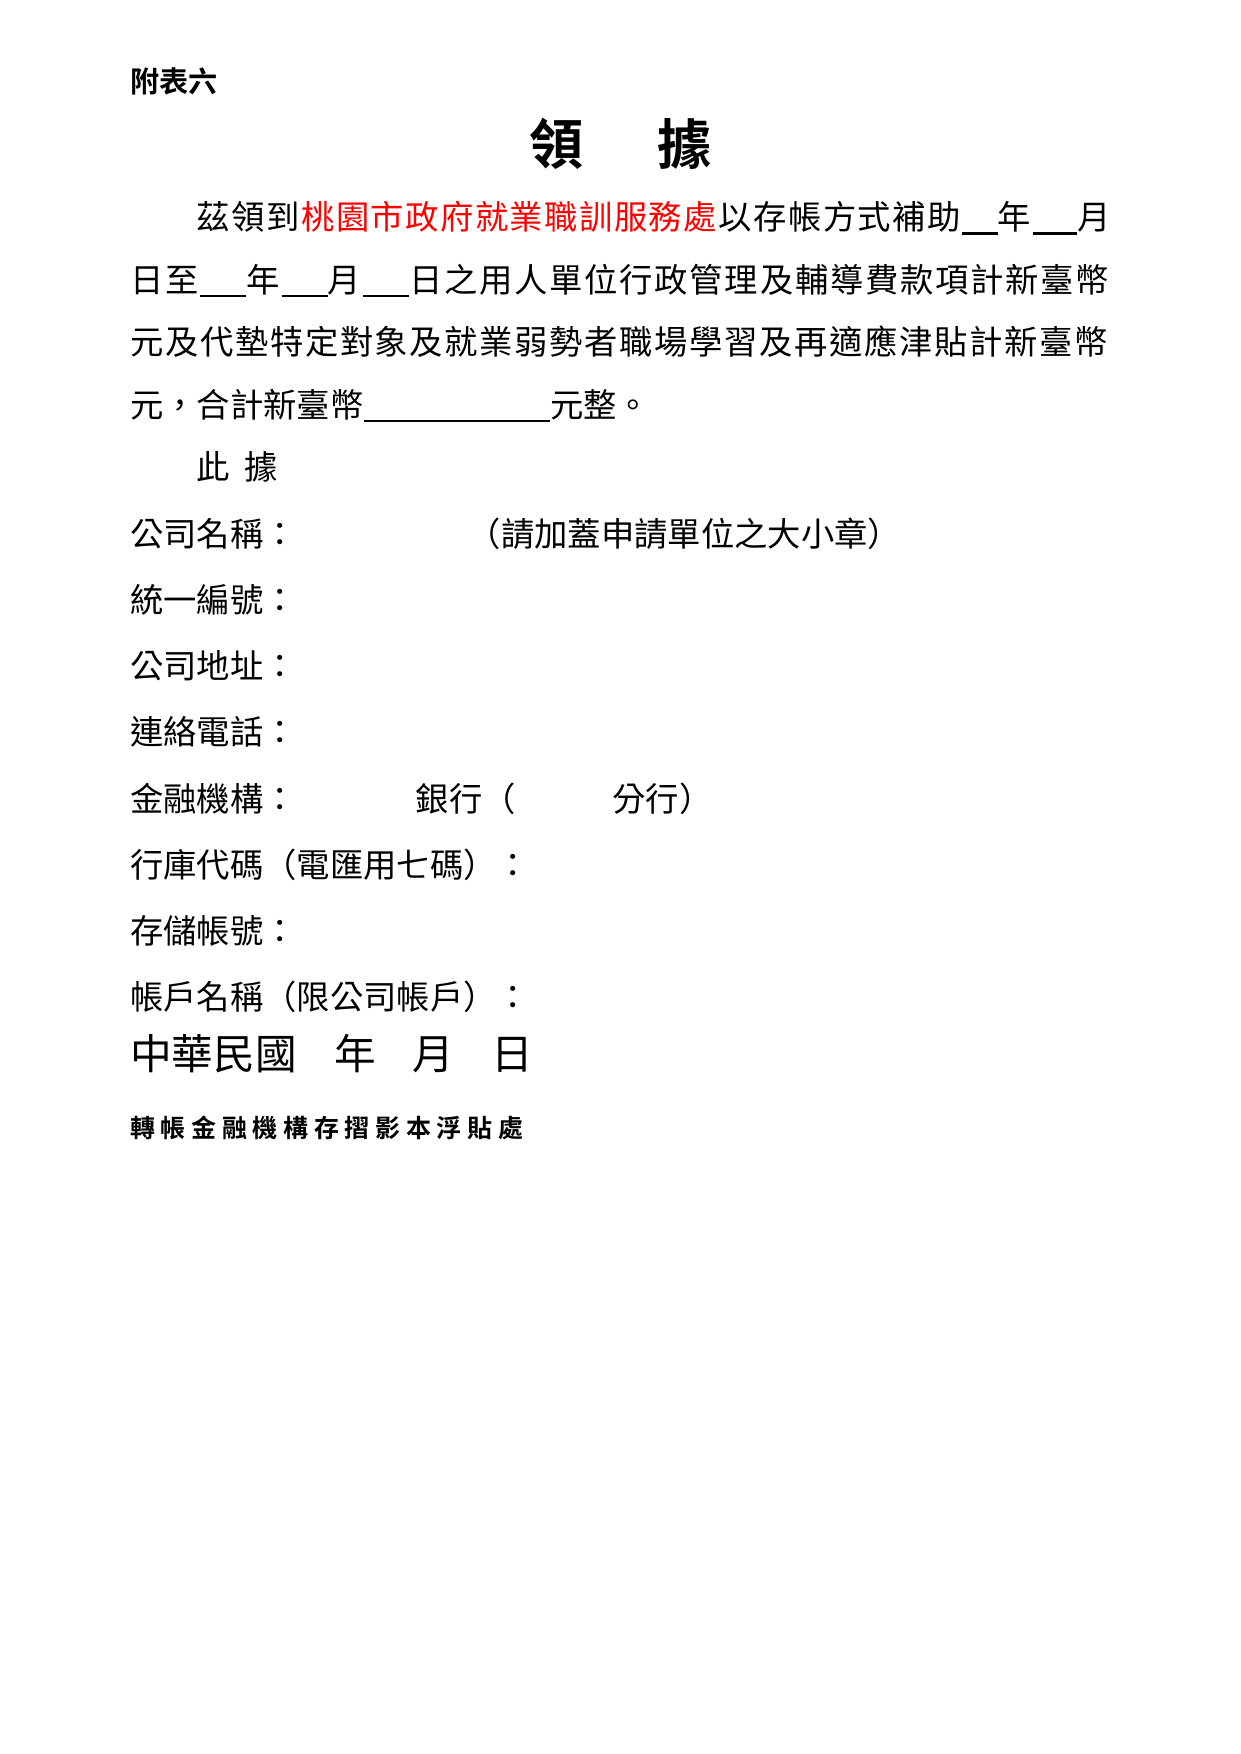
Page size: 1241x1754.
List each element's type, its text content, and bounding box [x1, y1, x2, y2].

text 存儲帳號： [130, 893, 1110, 956]
text 此 據 [130, 430, 1110, 492]
text 連絡電話： [130, 695, 1110, 757]
text 公司名稱： （請加蓋申請單位之大小章） [130, 496, 1110, 558]
text 附表六 [130, 59, 1110, 101]
text 帳戶名稱（限公司帳戶）： [130, 960, 1110, 1022]
text 統一編號： [130, 562, 1110, 625]
text 領 據 [130, 101, 1110, 180]
text 行庫代碼（電匯用七碼）： [130, 827, 1110, 890]
text 茲領到桃園市政府就業職訓服務處以存帳方式補助 年 月 日至 年 月 日之用人單位行政管理及輔導費款項計新臺幣 元及代墊特定對象及就業弱勢者職場學習及再適應津貼計新臺幣 元，合計新臺幣 元整。 [130, 180, 1110, 430]
text 轉 帳 金 融 機 構 存 摺 影 本 浮 貼 處 [130, 1118, 1110, 1143]
text 公司地址： [130, 628, 1110, 691]
text 金融機構： 銀行（ 分行） [130, 761, 1110, 823]
text 中華民國 年 月 日 [130, 1026, 1110, 1080]
